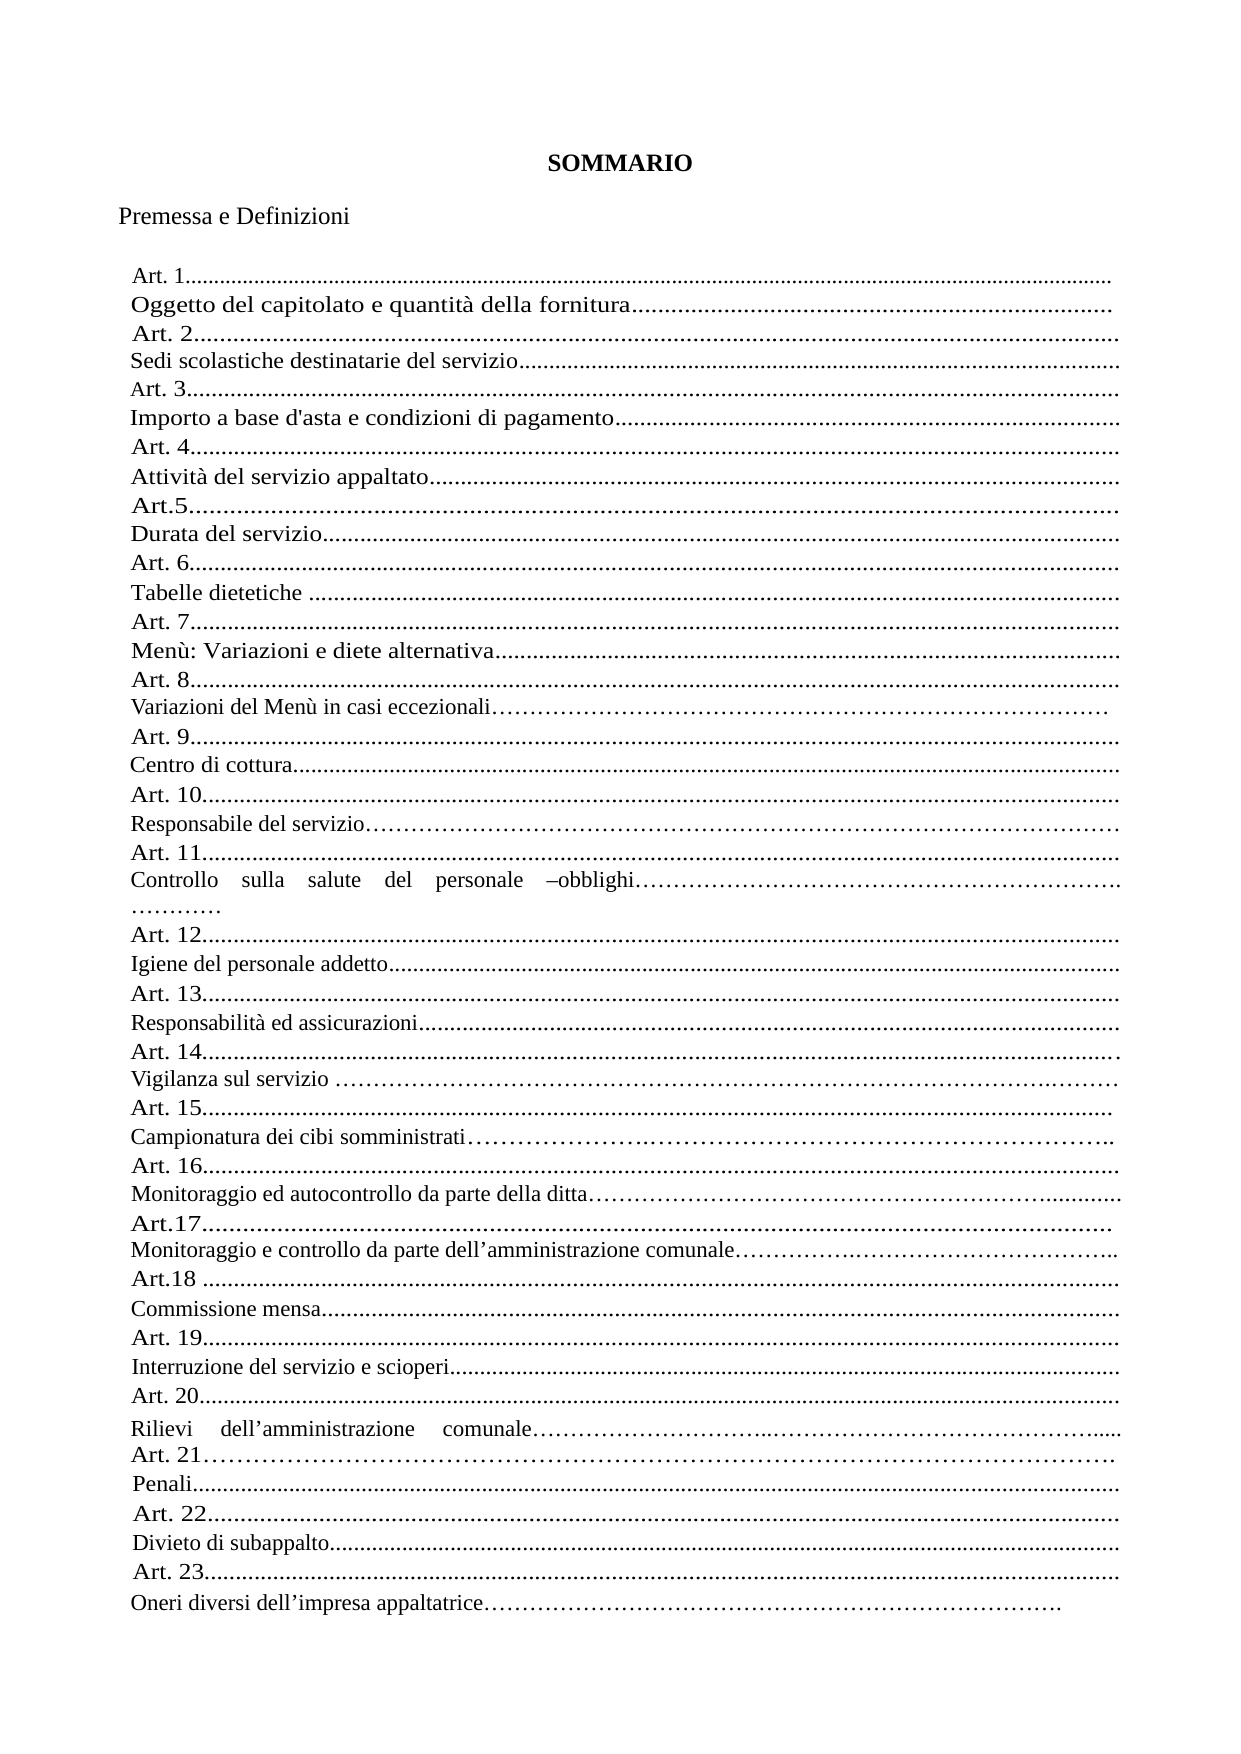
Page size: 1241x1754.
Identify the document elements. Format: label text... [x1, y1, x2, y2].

text Interruzione del servizio e scioperi [131, 1353, 1122, 1379]
text Art.18 [131, 1265, 1122, 1292]
text Art. 7 [131, 608, 1122, 634]
text Art. 22 [132, 1500, 1122, 1526]
text Art. 3 [130, 375, 1122, 401]
text Art. 1 [132, 262, 1122, 288]
text Importo a base d'asta e condizioni di pagamento [129, 404, 1122, 431]
text Monitoraggio ed autocontrollo da parte della ditta……………………………………………………. [131, 1180, 1122, 1207]
text Art.5 [131, 492, 1122, 518]
text Divieto di subappalto [132, 1529, 1122, 1555]
text Monitoraggio e controllo da parte dell’amministrazione comunale…………….…………………………….. [130, 1236, 1122, 1262]
text Vigilanza sul servizio ………………………………………………………………………………….……… [130, 1065, 1122, 1091]
text Commissione mensa [131, 1294, 1122, 1321]
text Premessa e Definizioni [118, 201, 1122, 230]
text Art. 6 [130, 549, 1122, 576]
text Art. 9 [131, 723, 1122, 749]
text Art. 23 [132, 1558, 1122, 1584]
text Penali [132, 1470, 1122, 1497]
text Art. 19 [131, 1324, 1122, 1350]
text Rilievi dell’amministrazione comunale…………………………..……………………………………..... Art. 21………………………………………………………………………………………………. [130, 1415, 1122, 1467]
text Variazioni del Menù in casi eccezionali……………………………………………………………………… [130, 693, 1122, 719]
text Art. 4 [131, 433, 1122, 460]
text Art. 13 [130, 980, 1122, 1006]
text Art. 15 [130, 1094, 1122, 1120]
text Attività del servizio appaltato [130, 463, 1122, 489]
text Controllo sulla salute del personale –obblighi……………………………………………………….………… [130, 866, 1122, 918]
text Art. 2 [132, 320, 1122, 347]
text Art.17 [130, 1210, 1122, 1236]
text Igiene del personale addetto [131, 951, 1122, 977]
text Campionatura dei cibi somministrati………………….……………………………………………….. [130, 1123, 1122, 1150]
text Tabelle dietetiche [131, 578, 1122, 605]
text Oggetto del capitolato e quantità della fornitura [131, 291, 1122, 317]
text Art. 10 [130, 781, 1122, 807]
text Responsabilità ed assicurazioni [131, 1009, 1122, 1036]
text Sedi scolastiche destinatarie del servizio [130, 347, 1122, 374]
text Responsabile del servizio……………………………………………………………………………………… [130, 810, 1122, 836]
text Oneri diversi dell’impresa appaltatrice…………………………………………………………………. [130, 1589, 1122, 1616]
text Art. 20 [131, 1382, 1122, 1409]
text Art. 12 [130, 921, 1122, 948]
text Durata del servizio [130, 520, 1122, 546]
text Art. 16 [131, 1152, 1122, 1178]
text Art. 14 . [130, 1038, 1122, 1065]
text SOMMARIO [118, 148, 1122, 176]
text Centro di cottura [129, 751, 1122, 778]
text Art. 11 [130, 839, 1122, 866]
text Menù: Variazioni e diete alternativa [131, 637, 1122, 663]
text Art. 8 [131, 666, 1122, 693]
